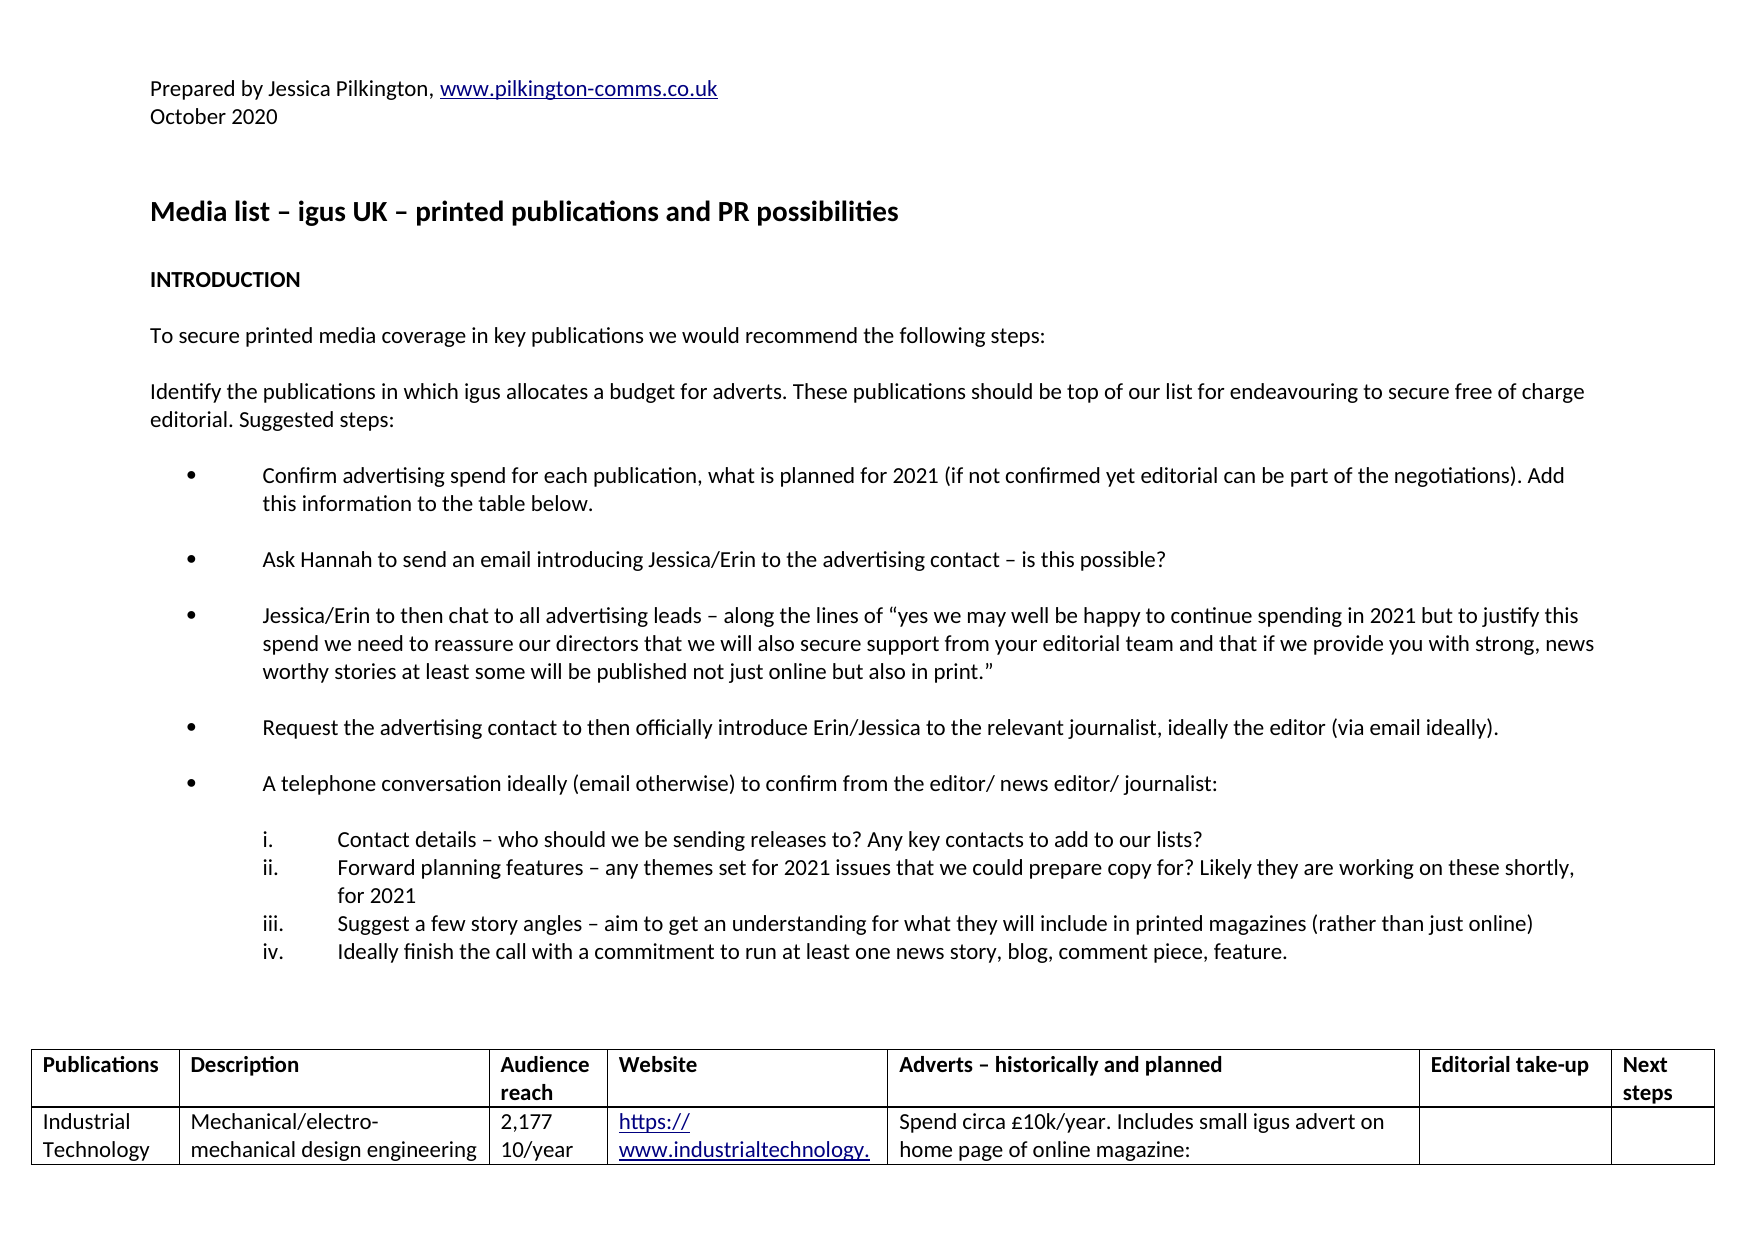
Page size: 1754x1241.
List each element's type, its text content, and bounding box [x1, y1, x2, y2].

table_cell 2,177 10/year [490, 1108, 607, 1163]
table_cell Mechanical/electro-mechanical design engineering [180, 1108, 489, 1163]
table_cell [1420, 1108, 1611, 1163]
list Contact details – who should we be sending releases to? Any key contacts to add to our lists? [262, 825, 1604, 853]
text Media list – igus UK – printed publications and PR possibilities [150, 193, 1604, 229]
list A telephone conversation ideally (email otherwise) to confirm from the editor/ news editor/ journalist: [187, 769, 1604, 797]
table_header Editorial take-up [1420, 1050, 1611, 1106]
list Jessica/Erin to then chat to all advertising leads – along the lines of “yes we may well be happy to continue spending in 2021 but to justify this spend we need to reassure our directors that we will also secure support from your editorial team and that if we provide you with strong, news worthy stories at least some will be published not just online but also in print.” [187, 601, 1604, 685]
table_header Audience reach [490, 1050, 607, 1106]
table_header Website [608, 1050, 887, 1106]
table_cell Spend circa £10k/year. Includes small igus advert on home page of online magazine: [888, 1108, 1419, 1163]
list Ask Hannah to send an email introducing Jessica/Erin to the advertising contact – is this possible? [187, 545, 1604, 573]
table_header Next steps [1612, 1050, 1714, 1106]
table_header Description [180, 1050, 489, 1106]
text Identify the publications in which igus allocates a budget for adverts. These publications should be top of our list for endeavouring to secure free of charge editorial. Suggested steps: [150, 377, 1604, 433]
table_header Publications [32, 1050, 179, 1106]
list Ideally finish the call with a commitment to run at least one news story, blog, comment piece, feature. [262, 937, 1604, 965]
table_cell [1612, 1108, 1714, 1163]
list Request the advertising contact to then officially introduce Erin/Jessica to the relevant journalist, ideally the editor (via email ideally). [187, 713, 1604, 741]
table_cell Industrial Technology [32, 1108, 179, 1163]
list Forward planning features – any themes set for 2021 issues that we could prepare copy for? Likely they are working on these shortly, for 2021 [262, 853, 1604, 909]
text To secure printed media coverage in key publications we would recommend the following steps: [150, 321, 1604, 349]
table_cell https://www.industrialtechnology. [608, 1108, 887, 1163]
table_header Adverts – historically and planned [888, 1050, 1419, 1106]
text INTRODUCTION [150, 265, 1604, 293]
list Suggest a few story angles – aim to get an understanding for what they will include in printed magazines (rather than just online) [262, 909, 1604, 937]
list Confirm advertising spend for each publication, what is planned for 2021 (if not confirmed yet editorial can be part of the negotiations). Add this information to the table below. [187, 461, 1604, 517]
